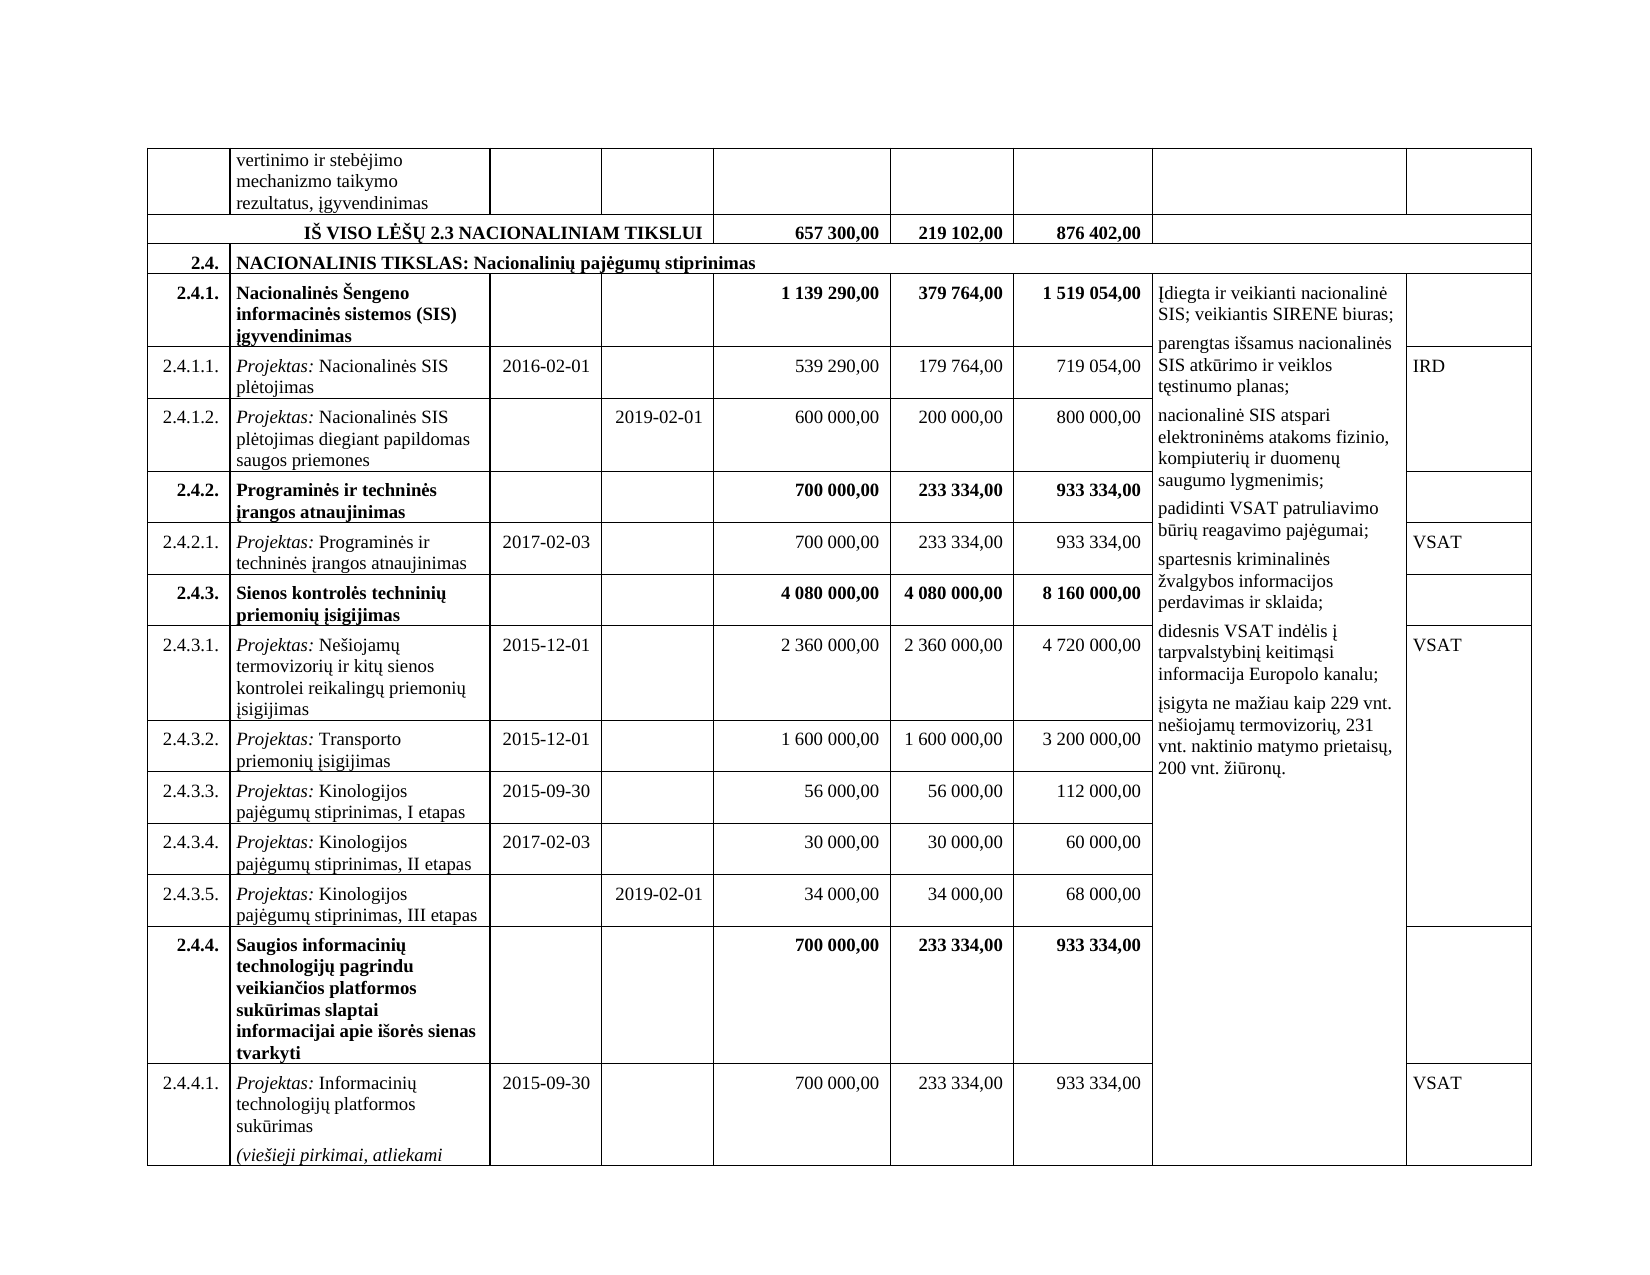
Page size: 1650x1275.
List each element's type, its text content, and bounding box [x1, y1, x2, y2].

table_cell 30 000,00 [891, 824, 1013, 874]
table_cell Projektas: Programinės ir techninės įrangos atnaujinimas [231, 523, 489, 574]
table_cell [1153, 149, 1406, 213]
table_cell [1407, 575, 1531, 625]
table_cell 2.4.3.1. [148, 626, 229, 720]
table_cell Programinės ir techninės įrangos atnaujinimas [231, 472, 489, 522]
table_cell [1407, 927, 1531, 1063]
table_cell Nacionalinės Šengeno informacinės sistemos (SIS) įgyvendinimas [231, 274, 489, 346]
table_cell 657 300,00 [714, 215, 890, 243]
table_cell Projektas: Transporto priemonių įsigijimas [231, 721, 489, 771]
table_cell [1407, 472, 1531, 522]
table_cell 2.4.1. [148, 274, 229, 346]
table_cell Projektas: Nacionalinės SIS plėtojimas diegiant papildomas saugos priemones [231, 399, 489, 471]
table_cell [602, 721, 713, 771]
table_cell 2.4.4.1. [148, 1064, 229, 1165]
table_cell IŠ VISO LĖŠŲ 2.3 NACIONALINIAM TIKSLUI [148, 215, 713, 243]
table_cell 2017-02-03 [491, 824, 601, 874]
table_cell 233 334,00 [891, 472, 1013, 522]
table_cell 2.4.1.2. [148, 399, 229, 471]
table_cell 4 720 000,00 [1014, 626, 1152, 720]
table_cell 719 054,00 [1014, 347, 1152, 398]
table_cell vertinimo ir stebėjimo mechanizmo taikymo rezultatus, įgyvendinimas [231, 149, 489, 213]
table_cell 2015-09-30 [491, 1064, 601, 1165]
table_cell 60 000,00 [1014, 824, 1152, 874]
table_cell 200 000,00 [891, 399, 1013, 471]
table_cell [602, 472, 713, 522]
table_cell 233 334,00 [891, 927, 1013, 1063]
table_cell Įdiegta ir veikianti nacionalinė SIS; veikiantis SIRENE biuras; parengtas išsamus nacionalinės SIS atkūrimo ir veiklos tęstinumo planas; nacionalinė SIS atspari elektroninėms atakoms fizinio, kompiuterių ir duomenų saugumo lygmenimis; padidinti VSAT patruliavimo būrių reagavimo pajėgumai; spartesnis kriminalinės žvalgybos informacijos perdavimas ir sklaida; didesnis VSAT indėlis į tarpvalstybinį keitimąsi informacija Europolo kanalu; įsigyta ne mažiau kaip 229 vnt. nešiojamų termovizorių, 231 vnt. naktinio matymo prietaisų, 200 vnt. žiūronų. [1153, 274, 1406, 1165]
table_cell 700 000,00 [714, 472, 890, 522]
table_cell [491, 575, 601, 625]
table_cell 233 334,00 [891, 523, 1013, 574]
table_cell Sienos kontrolės techninių priemonių įsigijimas [231, 575, 489, 625]
table_cell 233 334,00 [891, 1064, 1013, 1165]
table_cell 4 080 000,00 [891, 575, 1013, 625]
table_cell Projektas: Nešiojamų termovizorių ir kitų sienos kontrolei reikalingų priemonių įsigijimas [231, 626, 489, 720]
table_cell [148, 149, 229, 213]
table_cell 933 334,00 [1014, 523, 1152, 574]
table_cell 933 334,00 [1014, 1064, 1152, 1165]
table_cell 2.4. [148, 244, 229, 273]
table_cell [602, 149, 713, 213]
table_cell [602, 523, 713, 574]
table_cell 539 290,00 [714, 347, 890, 398]
table_cell 68 000,00 [1014, 875, 1152, 926]
table_cell [1407, 274, 1531, 346]
table_cell 30 000,00 [714, 824, 890, 874]
table_cell [491, 274, 601, 346]
table_cell 8 160 000,00 [1014, 575, 1152, 625]
table_cell Projektas: Kinologijos pajėgumų stiprinimas, III etapas [231, 875, 489, 926]
table_cell Projektas: Kinologijos pajėgumų stiprinimas, I etapas [231, 772, 489, 823]
table_cell [602, 626, 713, 720]
table_cell [602, 575, 713, 625]
table_cell 2015-09-30 [491, 772, 601, 823]
table_cell VSAT [1407, 523, 1531, 574]
table_cell IRD [1407, 347, 1531, 471]
table_cell [491, 149, 601, 213]
table_cell Projektas: Nacionalinės SIS plėtojimas [231, 347, 489, 398]
table_cell 1 139 290,00 [714, 274, 890, 346]
table_cell 379 764,00 [891, 274, 1013, 346]
table_cell [602, 927, 713, 1063]
table_cell 56 000,00 [714, 772, 890, 823]
table_cell 700 000,00 [714, 1064, 890, 1165]
table_cell 56 000,00 [891, 772, 1013, 823]
table_cell Projektas: Informacinių technologijų platformos sukūrimas (viešieji pirkimai, atliekami [231, 1064, 489, 1165]
table_cell 2.4.3.5. [148, 875, 229, 926]
table_cell NACIONALINIS TIKSLAS: Nacionalinių pajėgumų stiprinimas [231, 244, 1531, 273]
table_cell [602, 772, 713, 823]
table_cell 876 402,00 [1014, 215, 1152, 243]
table_cell 700 000,00 [714, 927, 890, 1063]
table_cell 2.4.2.1. [148, 523, 229, 574]
table_cell 179 764,00 [891, 347, 1013, 398]
table_cell Saugios informacinių technologijų pagrindu veikiančios platformos sukūrimas slaptai informacijai apie išorės sienas tvarkyti [231, 927, 489, 1063]
table_cell [491, 472, 601, 522]
table_cell 1 600 000,00 [714, 721, 890, 771]
table_cell 34 000,00 [714, 875, 890, 926]
table_cell 2.4.4. [148, 927, 229, 1063]
table_cell 2015-12-01 [491, 626, 601, 720]
table_cell 2017-02-03 [491, 523, 601, 574]
table_cell 700 000,00 [714, 523, 890, 574]
table_cell 2015-12-01 [491, 721, 601, 771]
table_cell 2.4.3. [148, 575, 229, 625]
table_cell 2.4.1.1. [148, 347, 229, 398]
table_cell 2.4.3.3. [148, 772, 229, 823]
table_cell 2019-02-01 [602, 399, 713, 471]
table_cell [1014, 149, 1152, 213]
table_cell [602, 1064, 713, 1165]
table_cell 2016-02-01 [491, 347, 601, 398]
table_cell 1 600 000,00 [891, 721, 1013, 771]
table_cell 2.4.3.2. [148, 721, 229, 771]
table_cell [891, 149, 1013, 213]
table_cell [1407, 149, 1531, 213]
table_cell 2019-02-01 [602, 875, 713, 926]
table_cell VSAT [1407, 1064, 1531, 1165]
table_cell 933 334,00 [1014, 472, 1152, 522]
table_cell 2 360 000,00 [891, 626, 1013, 720]
table_cell Projektas: Kinologijos pajėgumų stiprinimas, II etapas [231, 824, 489, 874]
table_cell [491, 399, 601, 471]
table_cell VSAT [1407, 626, 1531, 926]
table_cell 933 334,00 [1014, 927, 1152, 1063]
table_cell 2.4.3.4. [148, 824, 229, 874]
table_cell [602, 347, 713, 398]
table_cell 600 000,00 [714, 399, 890, 471]
table_cell [602, 824, 713, 874]
table_cell 34 000,00 [891, 875, 1013, 926]
table_cell 800 000,00 [1014, 399, 1152, 471]
table_cell 2 360 000,00 [714, 626, 890, 720]
table_cell [491, 927, 601, 1063]
table_cell 1 519 054,00 [1014, 274, 1152, 346]
table_cell 4 080 000,00 [714, 575, 890, 625]
table_cell [602, 274, 713, 346]
table_cell [714, 149, 890, 213]
table_cell 112 000,00 [1014, 772, 1152, 823]
table_cell 219 102,00 [891, 215, 1013, 243]
table_cell 3 200 000,00 [1014, 721, 1152, 771]
table_cell [491, 875, 601, 926]
table_cell 2.4.2. [148, 472, 229, 522]
table_cell [1153, 215, 1531, 243]
